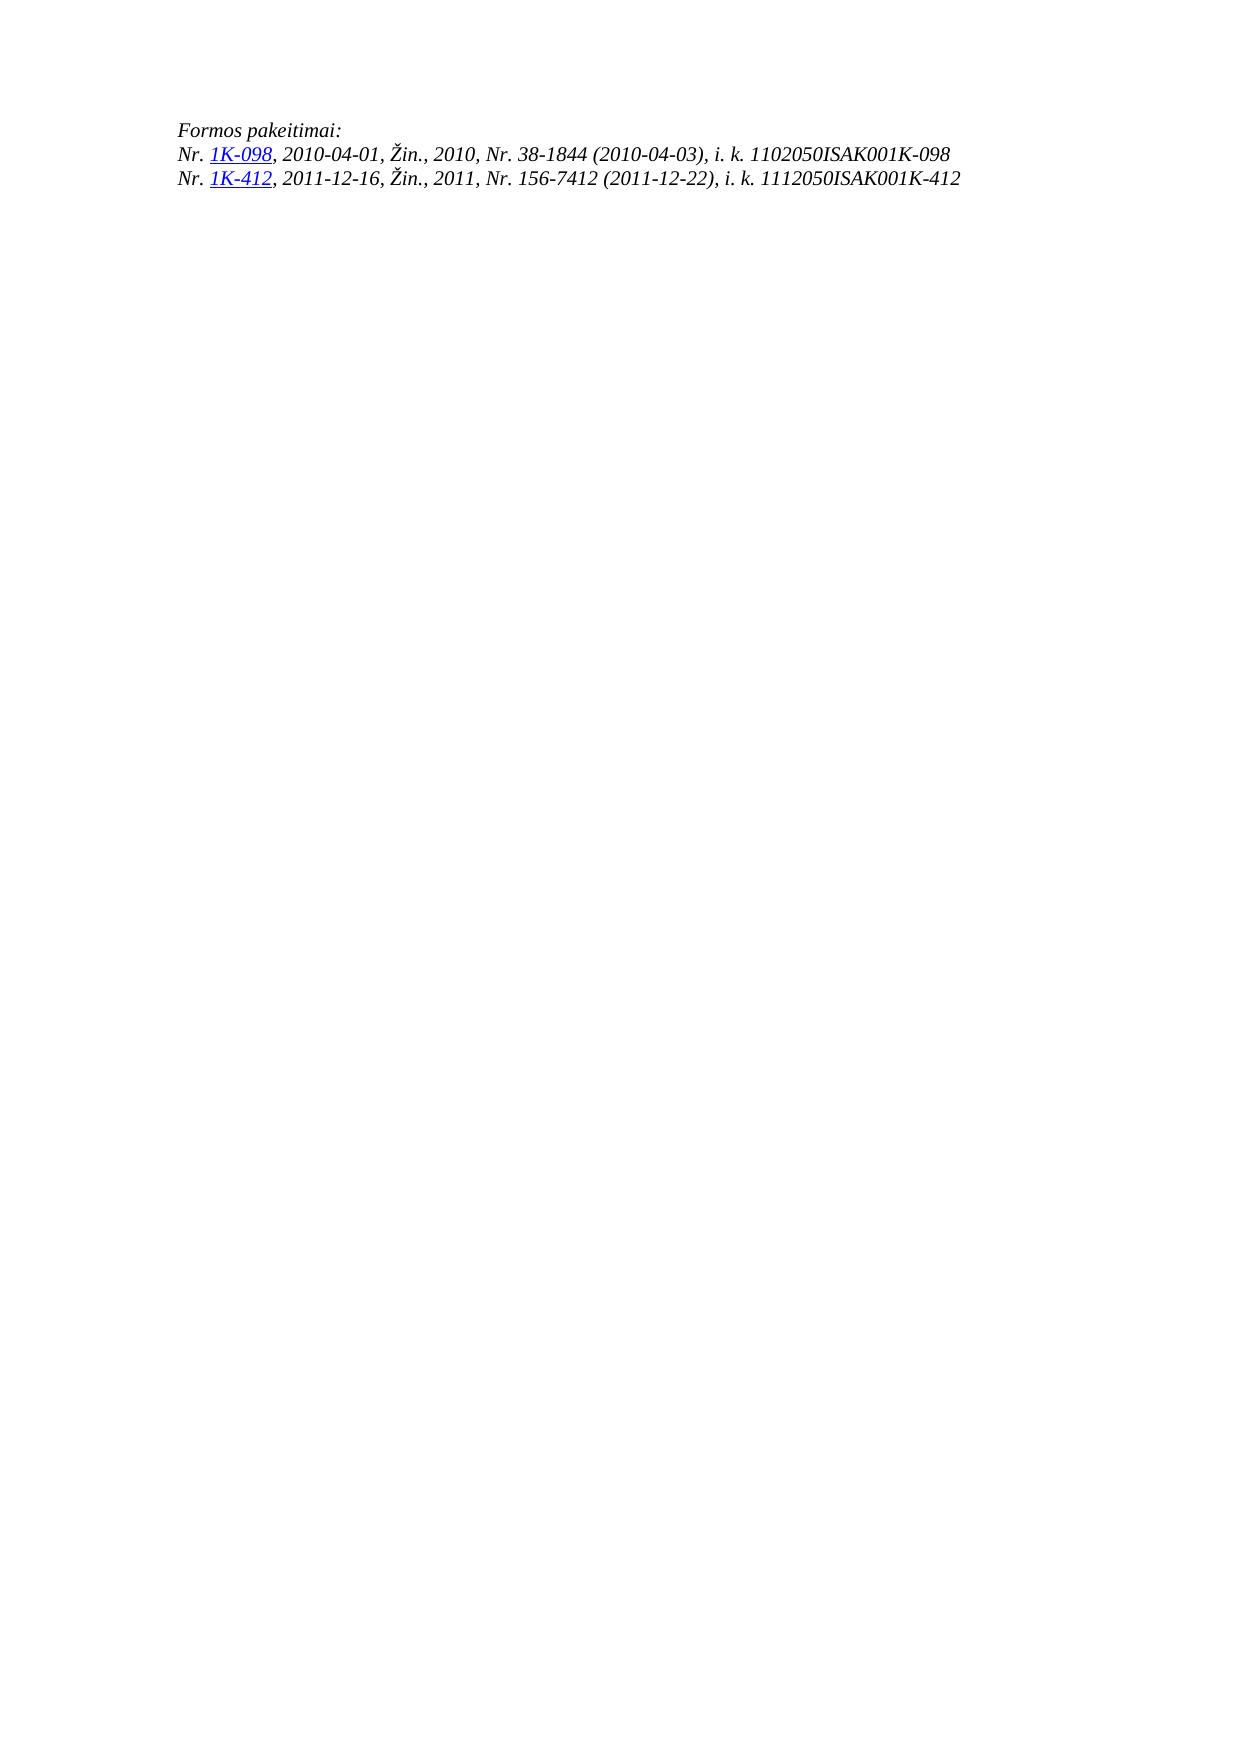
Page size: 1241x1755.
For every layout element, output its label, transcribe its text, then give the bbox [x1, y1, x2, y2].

text Formos pakeitimai: [177, 118, 1122, 142]
text Nr. 1K-098, 2010-04-01, Žin., 2010, Nr. 38-1844 (2010-04-03), i. k. 1102050ISAK001K-098 [177, 142, 1122, 166]
text Nr. 1K-412, 2011-12-16, Žin., 2011, Nr. 156-7412 (2011-12-22), i. k. 1112050ISAK001K-412 [177, 166, 1122, 190]
